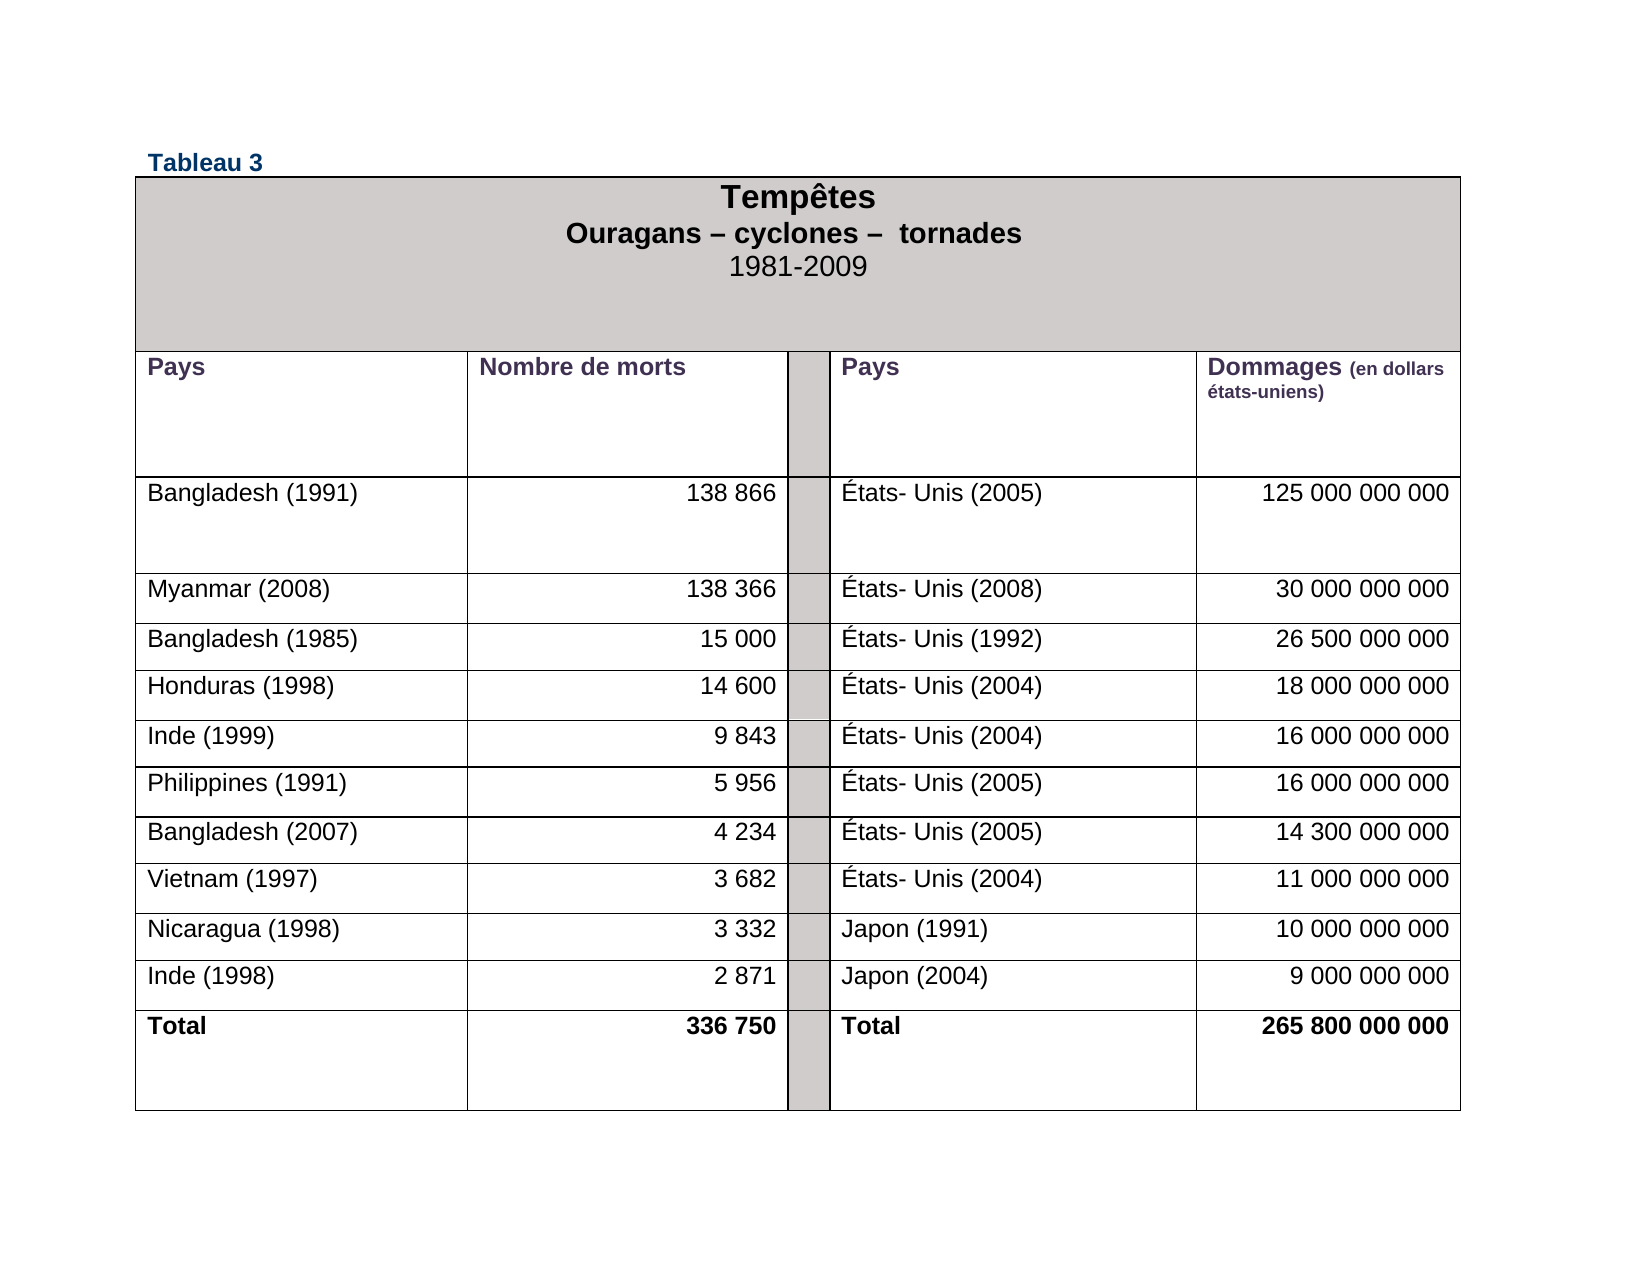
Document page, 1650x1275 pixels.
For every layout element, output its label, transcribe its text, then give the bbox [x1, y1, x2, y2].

table_cell 9 000 000 000 [1197, 961, 1460, 1010]
table_cell États- Unis (2005) [831, 768, 1196, 816]
table_cell [789, 768, 829, 816]
table_cell 336 750 [468, 1011, 787, 1110]
table_cell Inde (1998) [136, 961, 467, 1010]
table_cell [789, 671, 829, 719]
table_cell [789, 961, 829, 1010]
text Tableau 3 [148, 148, 1502, 176]
table_cell 10 000 000 000 [1197, 914, 1460, 960]
table_cell Total [831, 1011, 1196, 1110]
table_cell [789, 1011, 829, 1110]
table_cell Japon (2004) [831, 961, 1196, 1010]
table_cell Dommages (en dollars états-uniens) [1197, 352, 1460, 476]
table_cell 11 000 000 000 [1197, 864, 1460, 913]
table_cell 26 500 000 000 [1197, 624, 1460, 670]
table_cell [789, 721, 829, 766]
table_cell 2 871 [468, 961, 787, 1010]
table_cell Inde (1999) [136, 721, 467, 766]
table_cell 3 332 [468, 914, 787, 960]
table_cell [789, 574, 829, 623]
table_cell Philippines (1991) [136, 768, 467, 816]
table_cell Japon (1991) [831, 914, 1196, 960]
table_cell États- Unis (2008) [831, 574, 1196, 623]
table_cell [789, 624, 829, 670]
table_cell Vietnam (1997) [136, 864, 467, 913]
table_cell États- Unis (2004) [831, 671, 1196, 719]
table_cell 3 682 [468, 864, 787, 913]
table_cell 4 234 [468, 818, 787, 863]
table_cell Bangladesh (1991) [136, 478, 467, 573]
table_cell 30 000 000 000 [1197, 574, 1460, 623]
table_cell 18 000 000 000 [1197, 671, 1460, 719]
table_cell Nicaragua (1998) [136, 914, 467, 960]
table_cell [789, 864, 829, 913]
table_cell 16 000 000 000 [1197, 721, 1460, 766]
table_cell Pays [136, 352, 467, 476]
table_cell États- Unis (1992) [831, 624, 1196, 670]
table_cell 14 300 000 000 [1197, 818, 1460, 863]
table_cell Bangladesh (2007) [136, 818, 467, 863]
table_cell 5 956 [468, 768, 787, 816]
table_cell Bangladesh (1985) [136, 624, 467, 670]
table_cell 9 843 [468, 721, 787, 766]
table_cell [789, 478, 829, 573]
table_cell 16 000 000 000 [1197, 768, 1460, 816]
table_cell États- Unis (2004) [831, 864, 1196, 913]
table_cell [789, 818, 829, 863]
table_cell Honduras (1998) [136, 671, 467, 719]
table_cell États- Unis (2004) [831, 721, 1196, 766]
table_cell Nombre de morts [468, 352, 787, 476]
table_cell Myanmar (2008) [136, 574, 467, 623]
table_cell États- Unis (2005) [831, 478, 1196, 573]
table_cell 138 866 [468, 478, 787, 573]
table_cell 125 000 000 000 [1197, 478, 1460, 573]
table_cell 138 366 [468, 574, 787, 623]
table_cell 14 600 [468, 671, 787, 719]
table_cell [789, 352, 829, 476]
table_cell États- Unis (2005) [831, 818, 1196, 863]
table_cell Total [136, 1011, 467, 1110]
table_cell Pays [831, 352, 1196, 476]
table_cell [789, 914, 829, 960]
table_cell 265 800 000 000 [1197, 1011, 1460, 1110]
table_header Tempêtes Ouragans – cyclones – tornades 1981-2009 [136, 178, 1460, 351]
table_cell 15 000 [468, 624, 787, 670]
